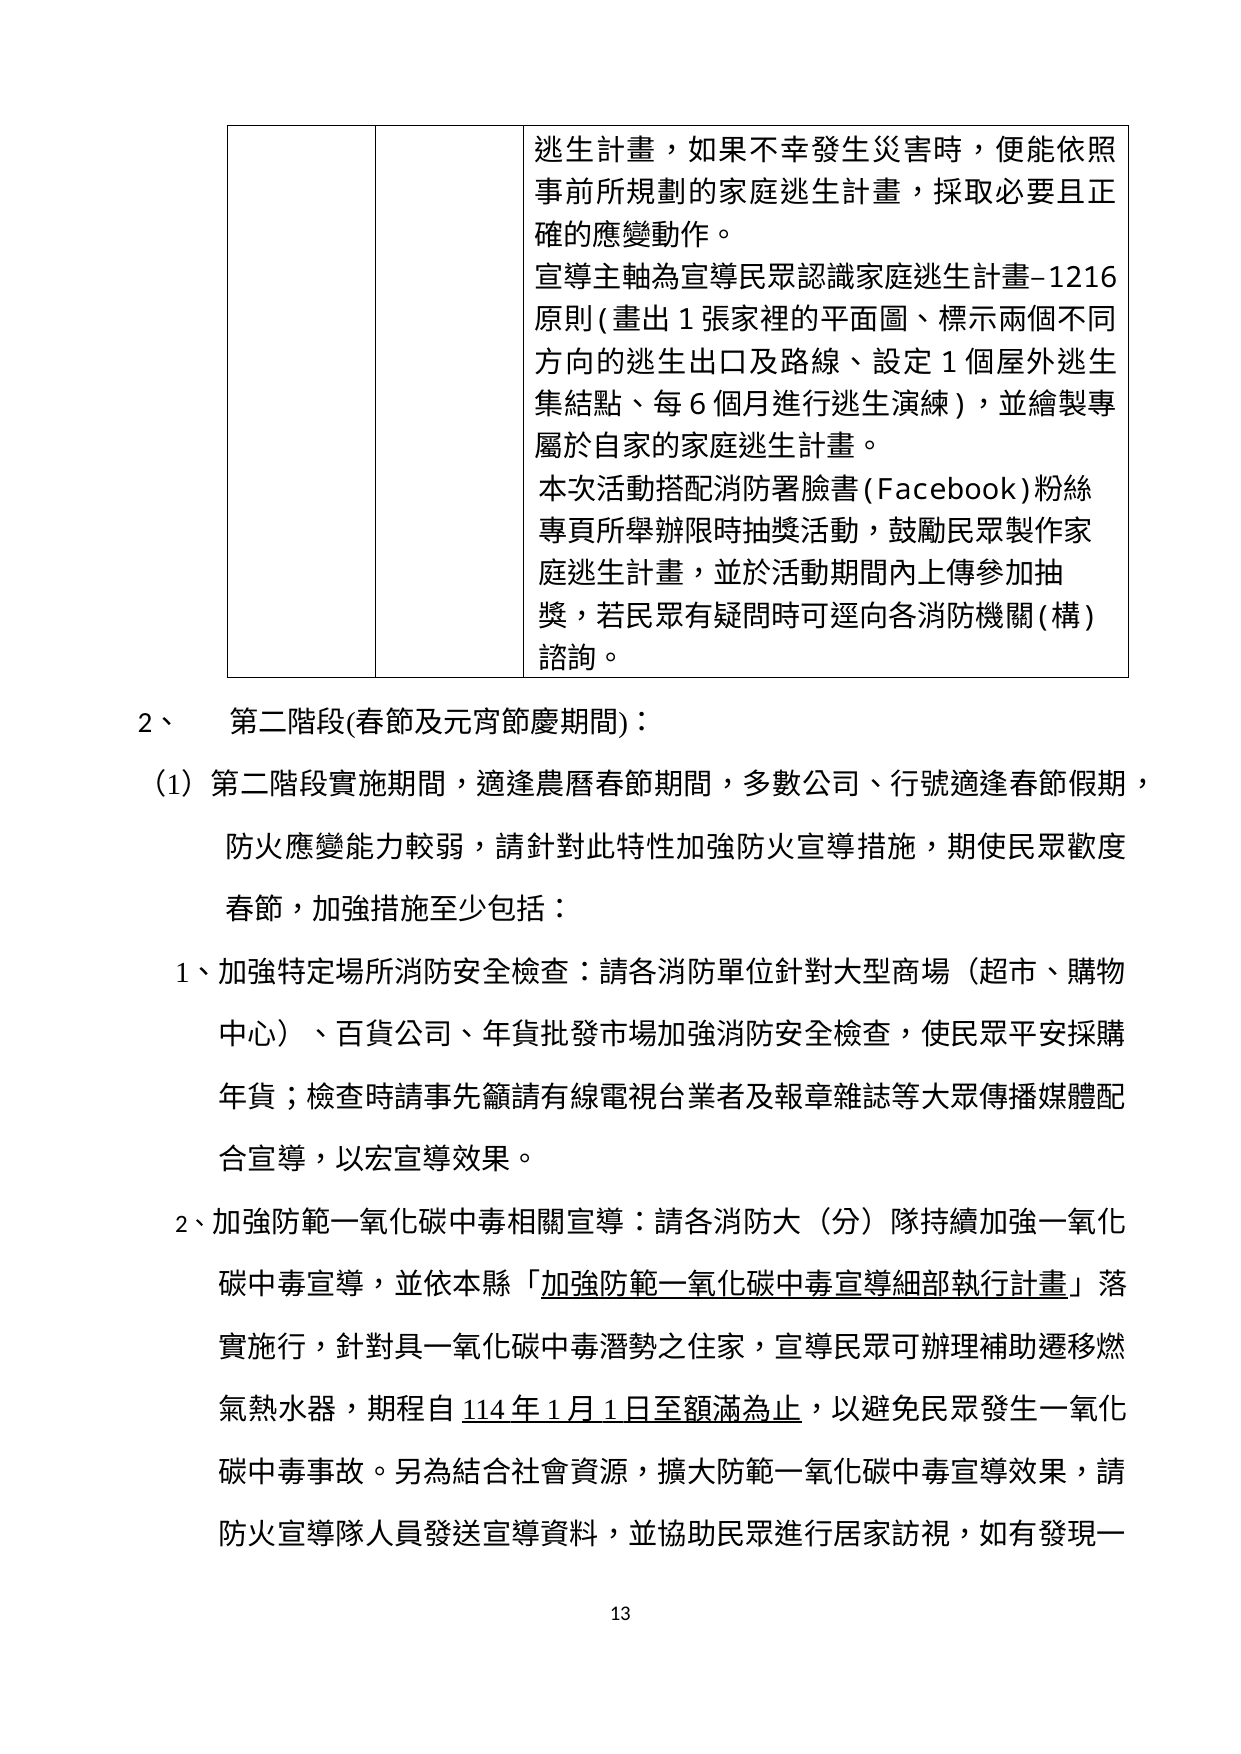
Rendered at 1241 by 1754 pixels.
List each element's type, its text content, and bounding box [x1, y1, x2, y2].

table_cell [228, 126, 375, 677]
list 加強防範一氧化碳中毒相關宣導：請各消防大（分）隊持續加強一氧化碳中毒宣導，並依本縣「加強防範一氧化碳中毒宣導細部執行計畫」落實施行，針對具一氧化碳中毒潛勢之住家，宣導民眾可辦理補助遷移燃氣熱水器，期程自114年1月1日至額滿為止，以避免民眾發生一氧化碳中毒事故。另為結合社會資源，擴大防範一氧化碳中毒宣導效果，請防火宣導隊人員發送宣導資料，並協助民眾進行居家訪視，如有發現一 [175, 1178, 1128, 1553]
table_cell [376, 126, 523, 677]
list 加強特定場所消防安全檢查：請各消防單位針對大型商場（超市、購物中心）、百貨公司、年貨批發市場加強消防安全檢查，使民眾平安採購年貨；檢查時請事先籲請有線電視台業者及報章雜誌等大眾傳播媒體配合宣導，以宏宣導效果。 [175, 928, 1128, 1178]
table_cell 逃生計畫，如果不幸發生災害時，便能依照事前所規劃的家庭逃生計畫，採取必要且正確的應變動作。 宣導主軸為宣導民眾認識家庭逃生計畫–1216原則(畫出1張家裡的平面圖、標示兩個不同方向的逃生出口及路線、設定1個屋外逃生集結點、每6個月進行逃生演練)，並繪製專屬於自家的家庭逃生計畫。 本次活動搭配消防署臉書(Facebook)粉絲專頁所舉辦限時抽獎活動，鼓勵民眾製作家庭逃生計畫，並於活動期間內上傳參加抽獎，若民眾有疑問時可逕向各消防機關(構)諮詢。 [524, 126, 1128, 677]
list 第二階段實施期間，適逢農曆春節期間，多數公司、行號適逢春節假期，防火應變能力較弱，請針對此特性加強防火宣導措施，期使民眾歡度春節，加強措施至少包括： [137, 740, 1128, 928]
list 第二階段(春節及元宵節慶期間)： [137, 678, 1128, 740]
